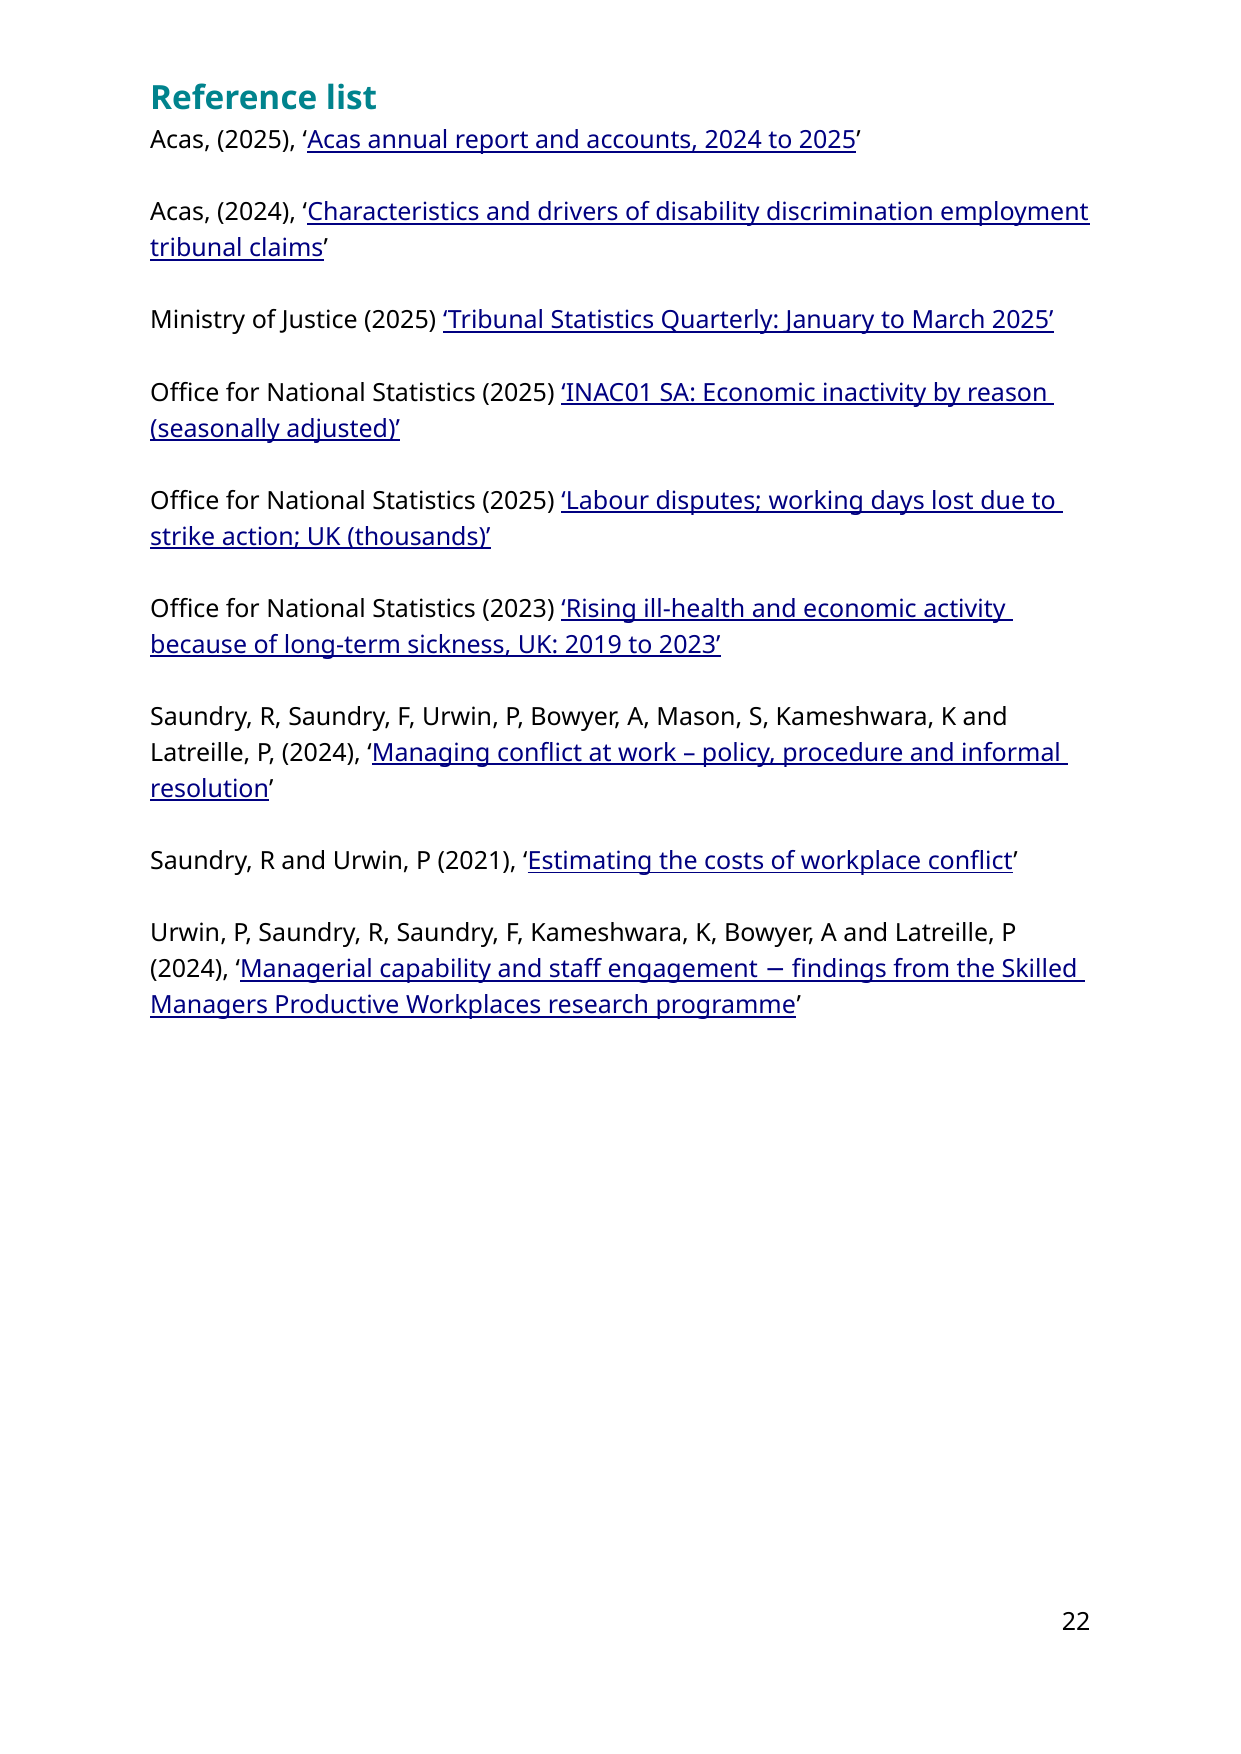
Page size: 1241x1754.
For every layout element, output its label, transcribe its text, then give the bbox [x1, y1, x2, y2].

text Office for National Statistics (2025) ‘Labour disputes; working days lost due to strike action; UK (thousands)’ [150, 482, 1090, 552]
text Office for National Statistics (2025) ‘INAC01 SA: Economic inactivity by reason (seasonally adjusted)’ [150, 374, 1090, 444]
text Acas, (2025), ‘Acas annual report and accounts, 2024 to 2025’ [150, 122, 1090, 156]
text Saundry, R and Urwin, P (2021), ‘Estimating the costs of workplace conflict’ [150, 843, 1090, 877]
text Urwin, P, Saundry, R, Saundry, F, Kameshwara, K, Bowyer, A and Latreille, P (2024), ‘Managerial capability and staff engagement − findings from the Skilled Managers Productive Workplaces research programme’ [150, 915, 1090, 1021]
text Office for National Statistics (2023) ‘Rising ill-health and economic activity because of long-term sickness, UK: 2019 to 2023’ [150, 591, 1090, 661]
text Ministry of Justice (2025) ‘Tribunal Statistics Quarterly: January to March 2025’ [150, 302, 1090, 336]
text Acas, (2024), ‘Characteristics and drivers of disability discrimination employment tribunal claims’ [150, 194, 1090, 264]
text Saundry, R, Saundry, F, Urwin, P, Bowyer, A, Mason, S, Kameshwara, K and Latreille, P, (2024), ‘Managing conflict at work – policy, procedure and informal resolution’ [150, 699, 1090, 805]
subtitle Reference list [150, 74, 1090, 119]
